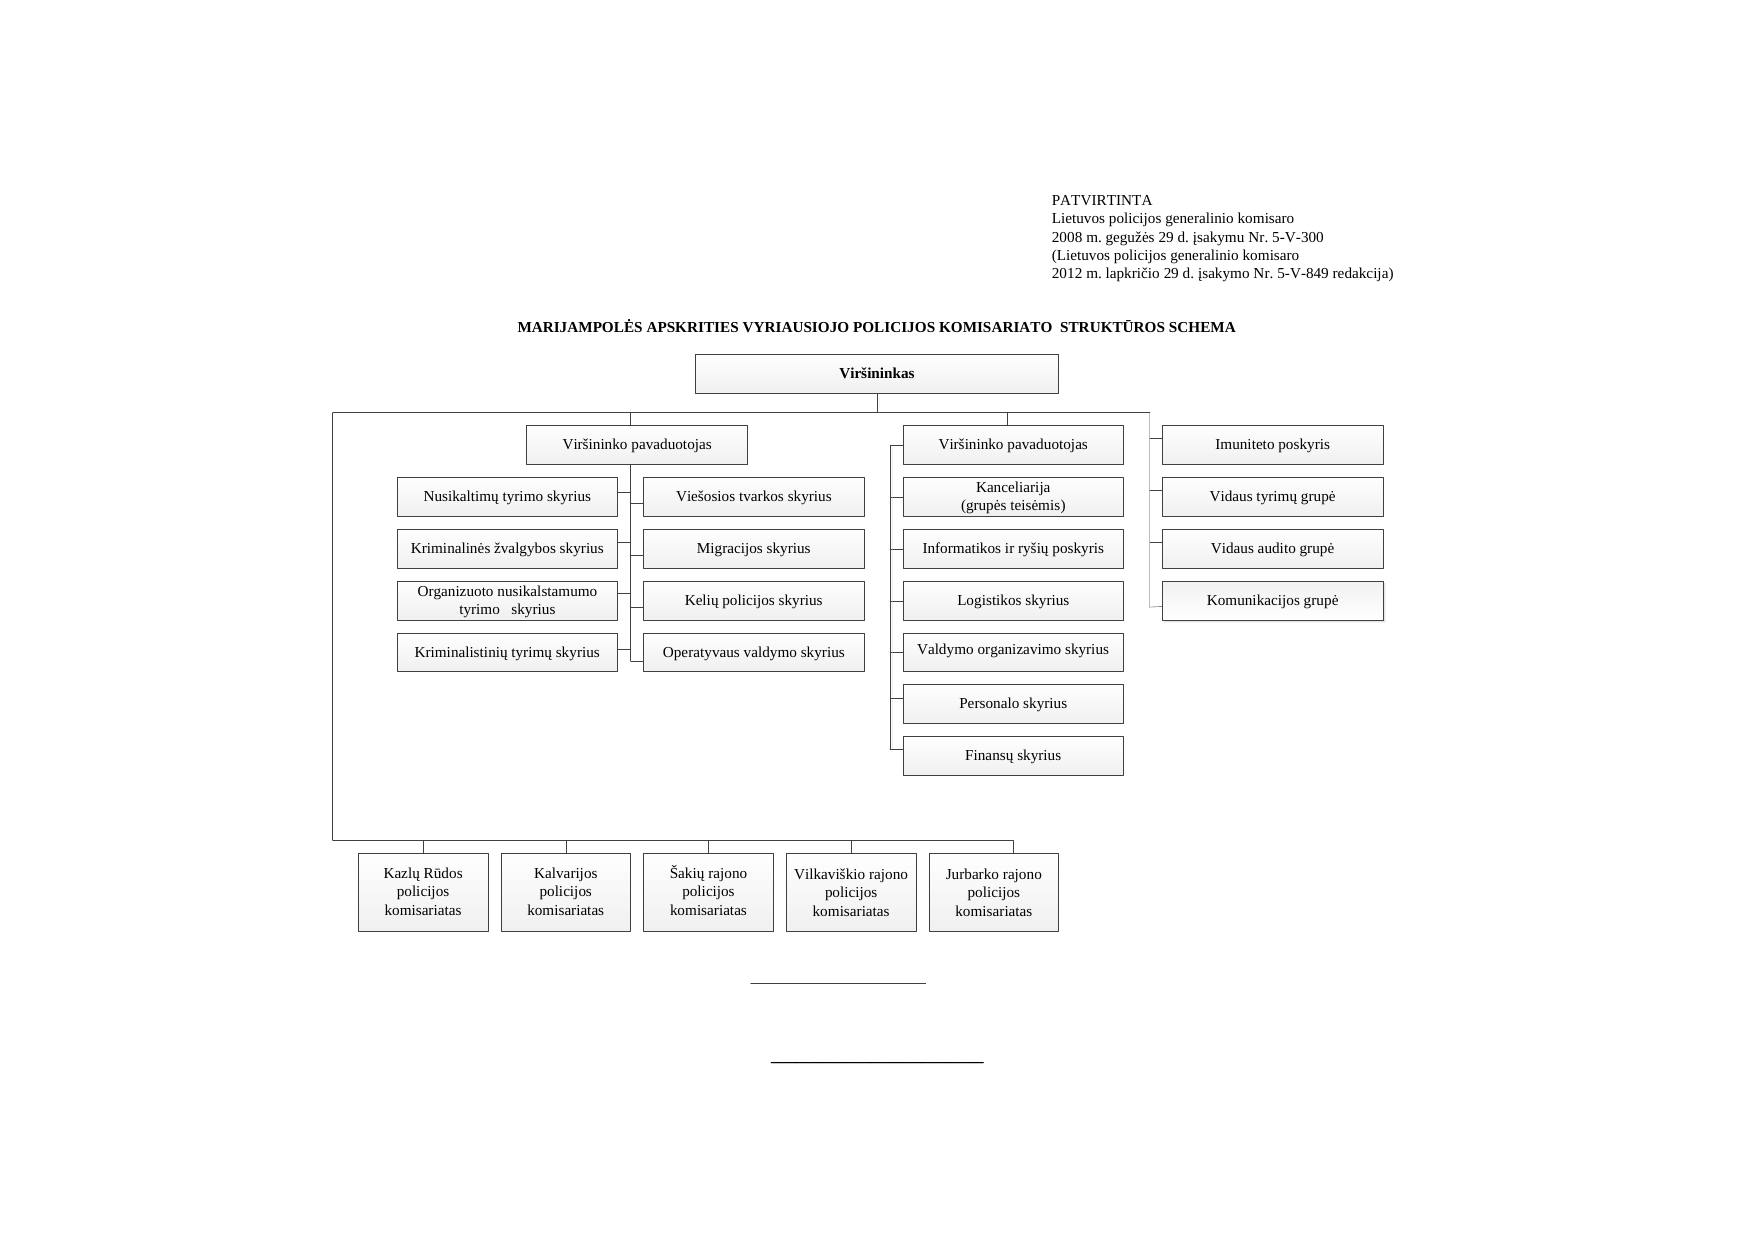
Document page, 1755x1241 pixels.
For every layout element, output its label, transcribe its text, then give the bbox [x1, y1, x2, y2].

text _________________ [118, 1037, 1636, 1066]
